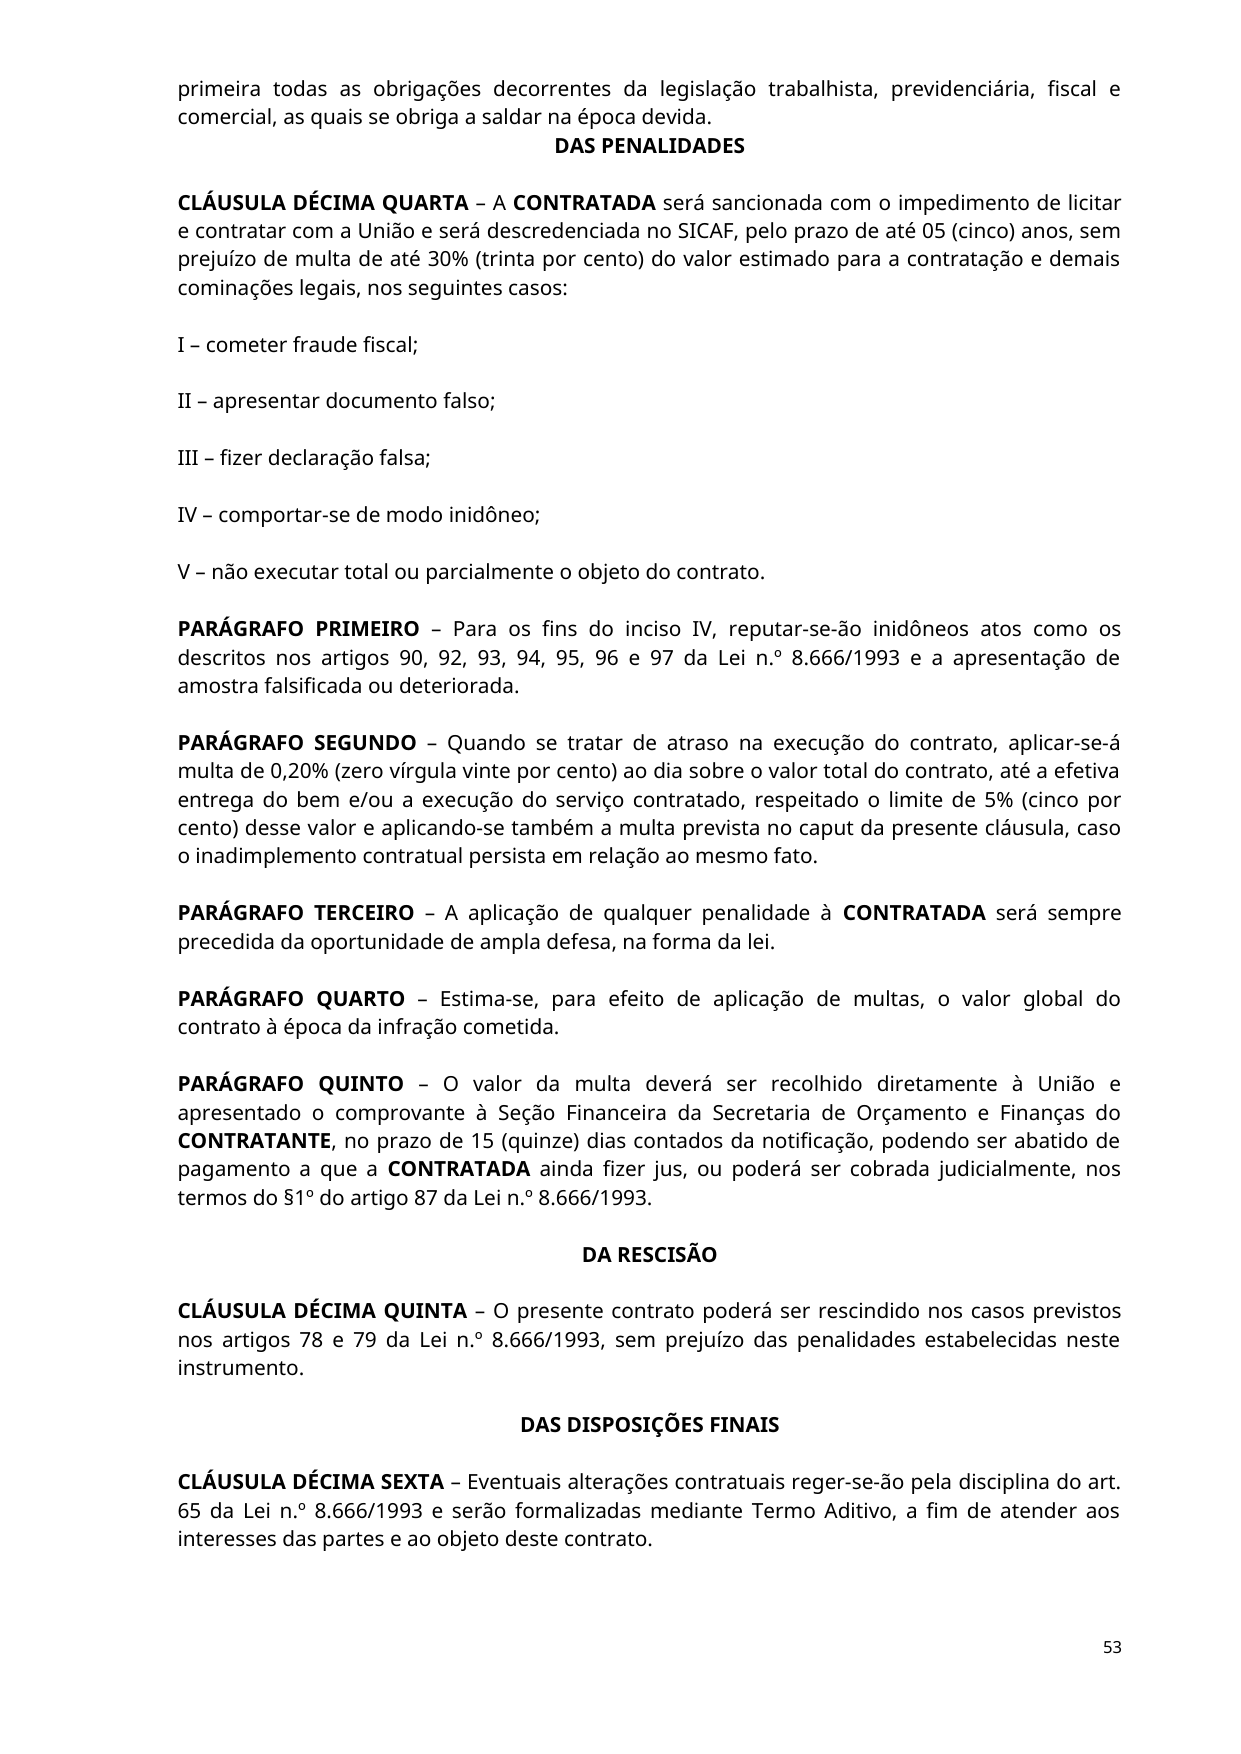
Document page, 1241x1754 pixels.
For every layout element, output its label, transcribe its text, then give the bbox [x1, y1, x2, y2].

text IV – comportar-se de modo inidôneo; [177, 500, 1122, 529]
text primeira todas as obrigações decorrentes da legislação trabalhista, previdenciária, fiscal e comercial, as quais se obriga a saldar na época devida. [177, 74, 1122, 131]
text PARÁGRAFO PRIMEIRO – Para os fins do inciso IV, reputar-se-ão inidôneos atos como os descritos nos artigos 90, 92, 93, 94, 95, 96 e 97 da Lei n.º 8.666/1993 e a apresentação de amostra falsificada ou deteriorada. [177, 614, 1122, 699]
text DAS PENALIDADES [177, 131, 1122, 159]
text DA RESCISÃO [177, 1240, 1122, 1268]
text II – apresentar documento falso; [177, 387, 1122, 415]
text PARÁGRAFO SEGUNDO – Quando se tratar de atraso na execução do contrato, aplicar-se-á multa de 0,20% (zero vírgula vinte por cento) ao dia sobre o valor total do contrato, até a efetiva entrega do bem e/ou a execução do serviço contratado, respeitado o limite de 5% (cinco por cento) desse valor e aplicando-se também a multa prevista no caput da presente cláusula, caso o inadimplemento contratual persista em relação ao mesmo fato. [177, 728, 1122, 870]
text CLÁUSULA DÉCIMA SEXTA – Eventuais alterações contratuais reger-se-ão pela disciplina do art. 65 da Lei n.º 8.666/1993 e serão formalizadas mediante Termo Aditivo, a fim de atender aos interesses das partes e ao objeto deste contrato. [177, 1467, 1122, 1553]
text III – fizer declaração falsa; [177, 443, 1122, 472]
text PARÁGRAFO QUINTO – O valor da multa deverá ser recolhido diretamente à União e apresentado o comprovante à Seção Financeira da Secretaria de Orçamento e Finanças do CONTRATANTE, no prazo de 15 (quinze) dias contados da notificação, podendo ser abatido de pagamento a que a CONTRATADA ainda fizer jus, ou poderá ser cobrada judicialmente, nos termos do §1º do artigo 87 da Lei n.º 8.666/1993. [177, 1069, 1122, 1211]
text DAS DISPOSIÇÕES FINAIS [177, 1410, 1122, 1439]
text PARÁGRAFO QUARTO – Estima-se, para efeito de aplicação de multas, o valor global do contrato à época da infração cometida. [177, 984, 1122, 1041]
text V – não executar total ou parcialmente o objeto do contrato. [177, 557, 1122, 586]
text CLÁUSULA DÉCIMA QUARTA – A CONTRATADA será sancionada com o impedimento de licitar e contratar com a União e será descredenciada no SICAF, pelo prazo de até 05 (cinco) anos, sem prejuízo de multa de até 30% (trinta por cento) do valor estimado para a contratação e demais cominações legais, nos seguintes casos: [177, 188, 1122, 301]
text I – cometer fraude fiscal; [177, 330, 1122, 358]
text CLÁUSULA DÉCIMA QUINTA – O presente contrato poderá ser rescindido nos casos previstos nos artigos 78 e 79 da Lei n.º 8.666/1993, sem prejuízo das penalidades estabelecidas neste instrumento. [177, 1297, 1122, 1382]
text PARÁGRAFO TERCEIRO – A aplicação de qualquer penalidade à CONTRATADA será sempre precedida da oportunidade de ampla defesa, na forma da lei. [177, 898, 1122, 955]
